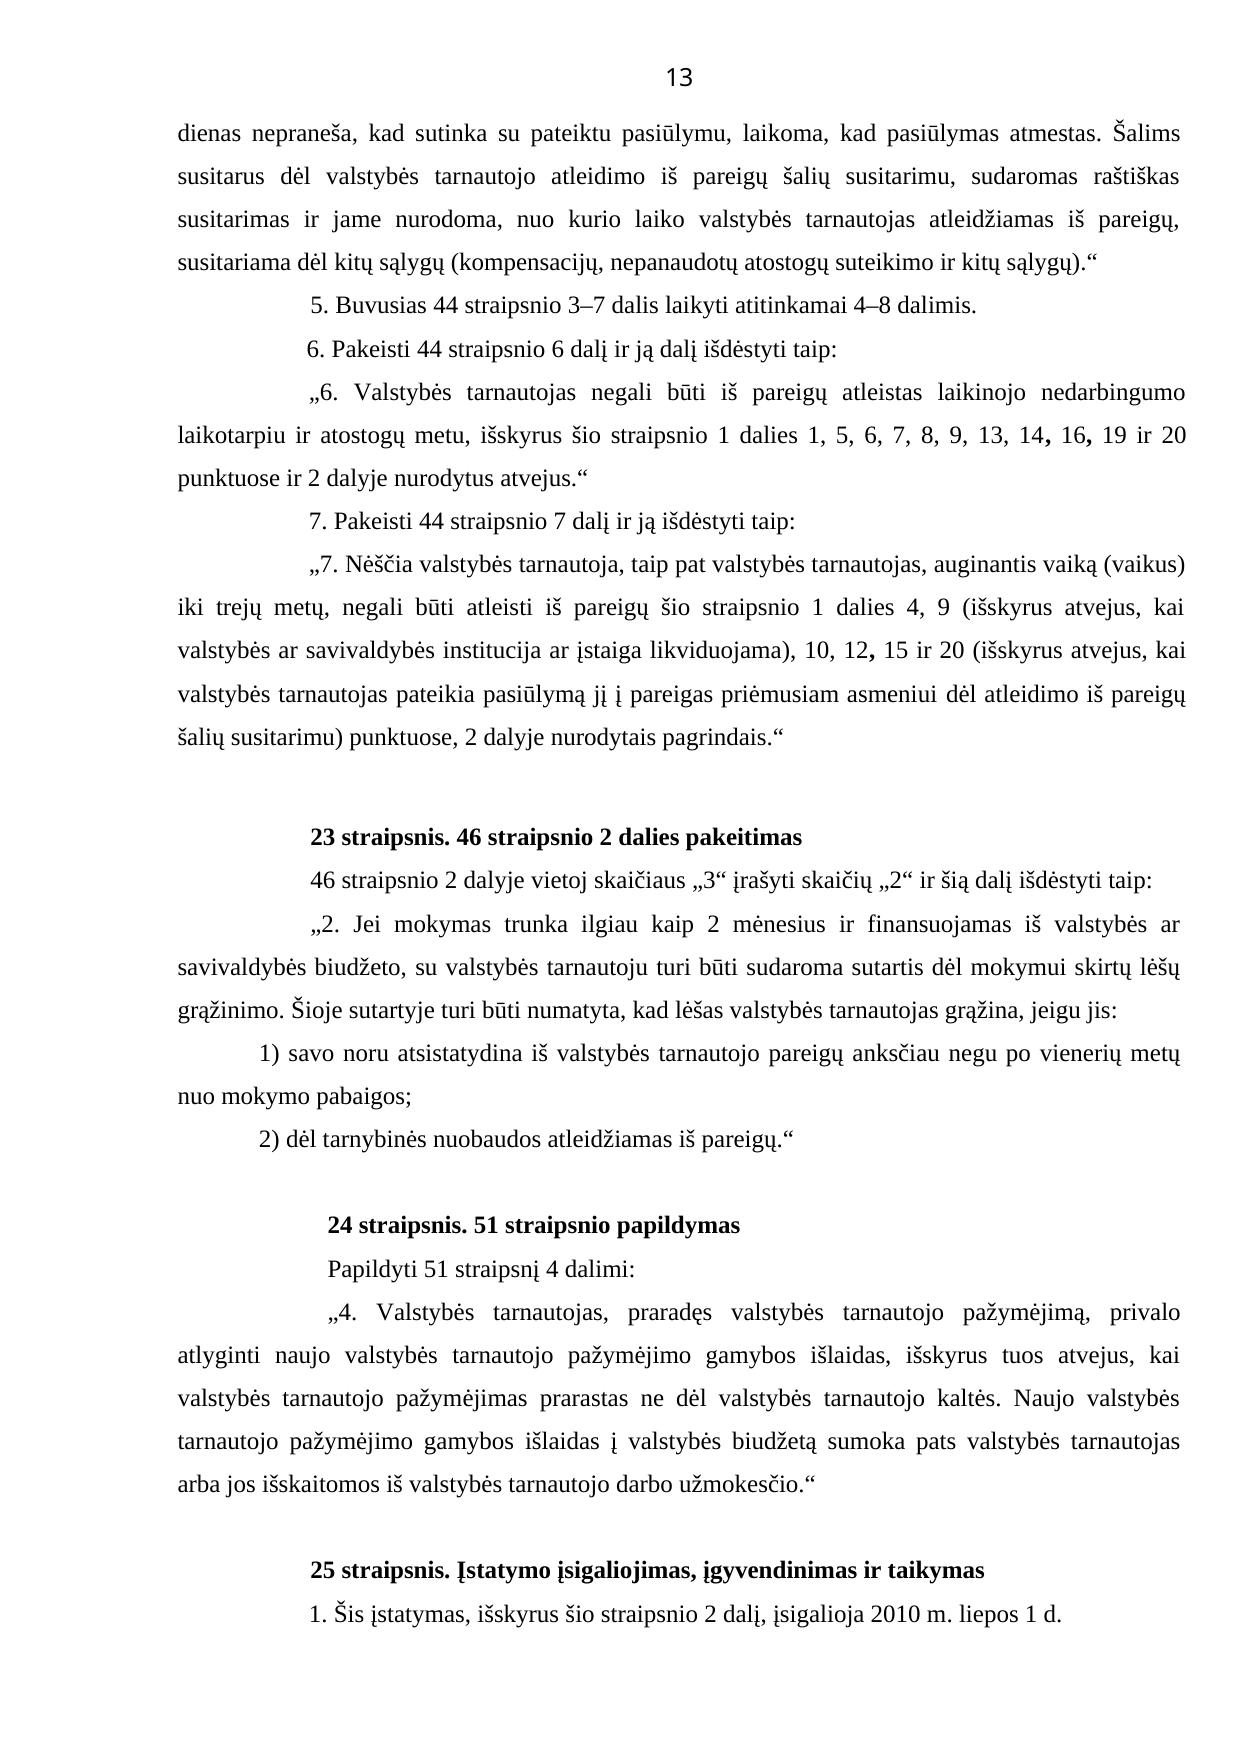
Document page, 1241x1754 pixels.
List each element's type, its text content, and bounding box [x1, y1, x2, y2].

text dienas nepraneša, kad sutinka su pateiktu pasiūlymu, laikoma, kad pasiūlymas atmestas. Šalims susitarus dėl valstybės tarnautojo atleidimo iš pareigų šalių susitarimu, sudaromas raštiškas susitarimas ir jame nurodoma, nuo kurio laiko valstybės tarnautojas atleidžiamas iš pareigų, susitariama dėl kitų sąlygų (kompensacijų, nepanaudotų atostogų suteikimo ir kitų sąlygų).“ [177, 118, 1181, 276]
text 46 straipsnio 2 dalyje vietoj skaičiaus „3“ įrašyti skaičių „2“ ir šią dalį išdėstyti taip: [177, 866, 1181, 894]
text „7. Nėščia valstybės tarnautoja, taip pat valstybės tarnautojas, auginantis vaiką (vaikus) iki trejų metų, negali būti atleisti iš pareigų šio straipsnio 1 dalies 4, 9 (išskyrus atvejus, kai valstybės ar savivaldybės institucija ar įstaiga likviduojama), 10, 12, 15 ir 20 (išskyrus atvejus, kai valstybės tarnautojas pateikia pasiūlymą jį į pareigas priėmusiam asmeniui dėl atleidimo iš pareigų šalių susitarimu) punktuose, 2 dalyje nurodytais pagrindais.“ [177, 549, 1186, 751]
text 24 straipsnis. 51 straipsnio papildymas [177, 1211, 1181, 1239]
text Papildyti 51 straipsnį 4 dalimi: [177, 1254, 1181, 1282]
text „6. Valstybės tarnautojas negali būti iš pareigų atleistas laikinojo nedarbingumo laikotarpiu ir atostogų metu, išskyrus šio straipsnio 1 dalies 1, 5, 6, 7, 8, 9, 13, 14, 16, 19 ir 20 punktuose ir 2 dalyje nurodytus atvejus.“ [177, 377, 1186, 492]
text 25 straipsnis. Įstatymo įsigaliojimas, įgyvendinimas ir taikymas [177, 1556, 1181, 1584]
text 23 straipsnis. 46 straipsnio 2 dalies pakeitimas [177, 822, 1181, 851]
text 2) dėl tarnybinės nuobaudos atleidžiamas iš pareigų.“ [177, 1124, 1181, 1153]
text 1. Šis įstatymas, išskyrus šio straipsnio 2 dalį, įsigalioja 2010 m. liepos 1 d. [177, 1599, 1181, 1627]
text 6. Pakeisti 44 straipsnio 6 dalį ir ją dalį išdėstyti taip: [177, 334, 1186, 362]
text 7. Pakeisti 44 straipsnio 7 dalį ir ją išdėstyti taip: [177, 506, 1186, 535]
text 5. Buvusias 44 straipsnio 3–7 dalis laikyti atitinkamai 4–8 dalimis. [310, 291, 1186, 319]
text „2. Jei mokymas trunka ilgiau kaip 2 mėnesius ir finansuojamas iš valstybės ar savivaldybės biudžeto, su valstybės tarnautoju turi būti sudaroma sutartis dėl mokymui skirtų lėšų grąžinimo. Šioje sutartyje turi būti numatyta, kad lėšas valstybės tarnautojas grąžina, jeigu jis: [177, 909, 1181, 1024]
text „4. Valstybės tarnautojas, praradęs valstybės tarnautojo pažymėjimą, privalo atlyginti naujo valstybės tarnautojo pažymėjimo gamybos išlaidas, išskyrus tuos atvejus, kai valstybės tarnautojo pažymėjimas prarastas ne dėl valstybės tarnautojo kaltės. Naujo valstybės tarnautojo pažymėjimo gamybos išlaidas į valstybės biudžetą sumoka pats valstybės tarnautojas arba jos išskaitomos iš valstybės tarnautojo darbo užmokesčio.“ [177, 1297, 1181, 1498]
text 1) savo noru atsistatydina iš valstybės tarnautojo pareigų anksčiau negu po vienerių metų nuo mokymo pabaigos; [177, 1038, 1181, 1110]
